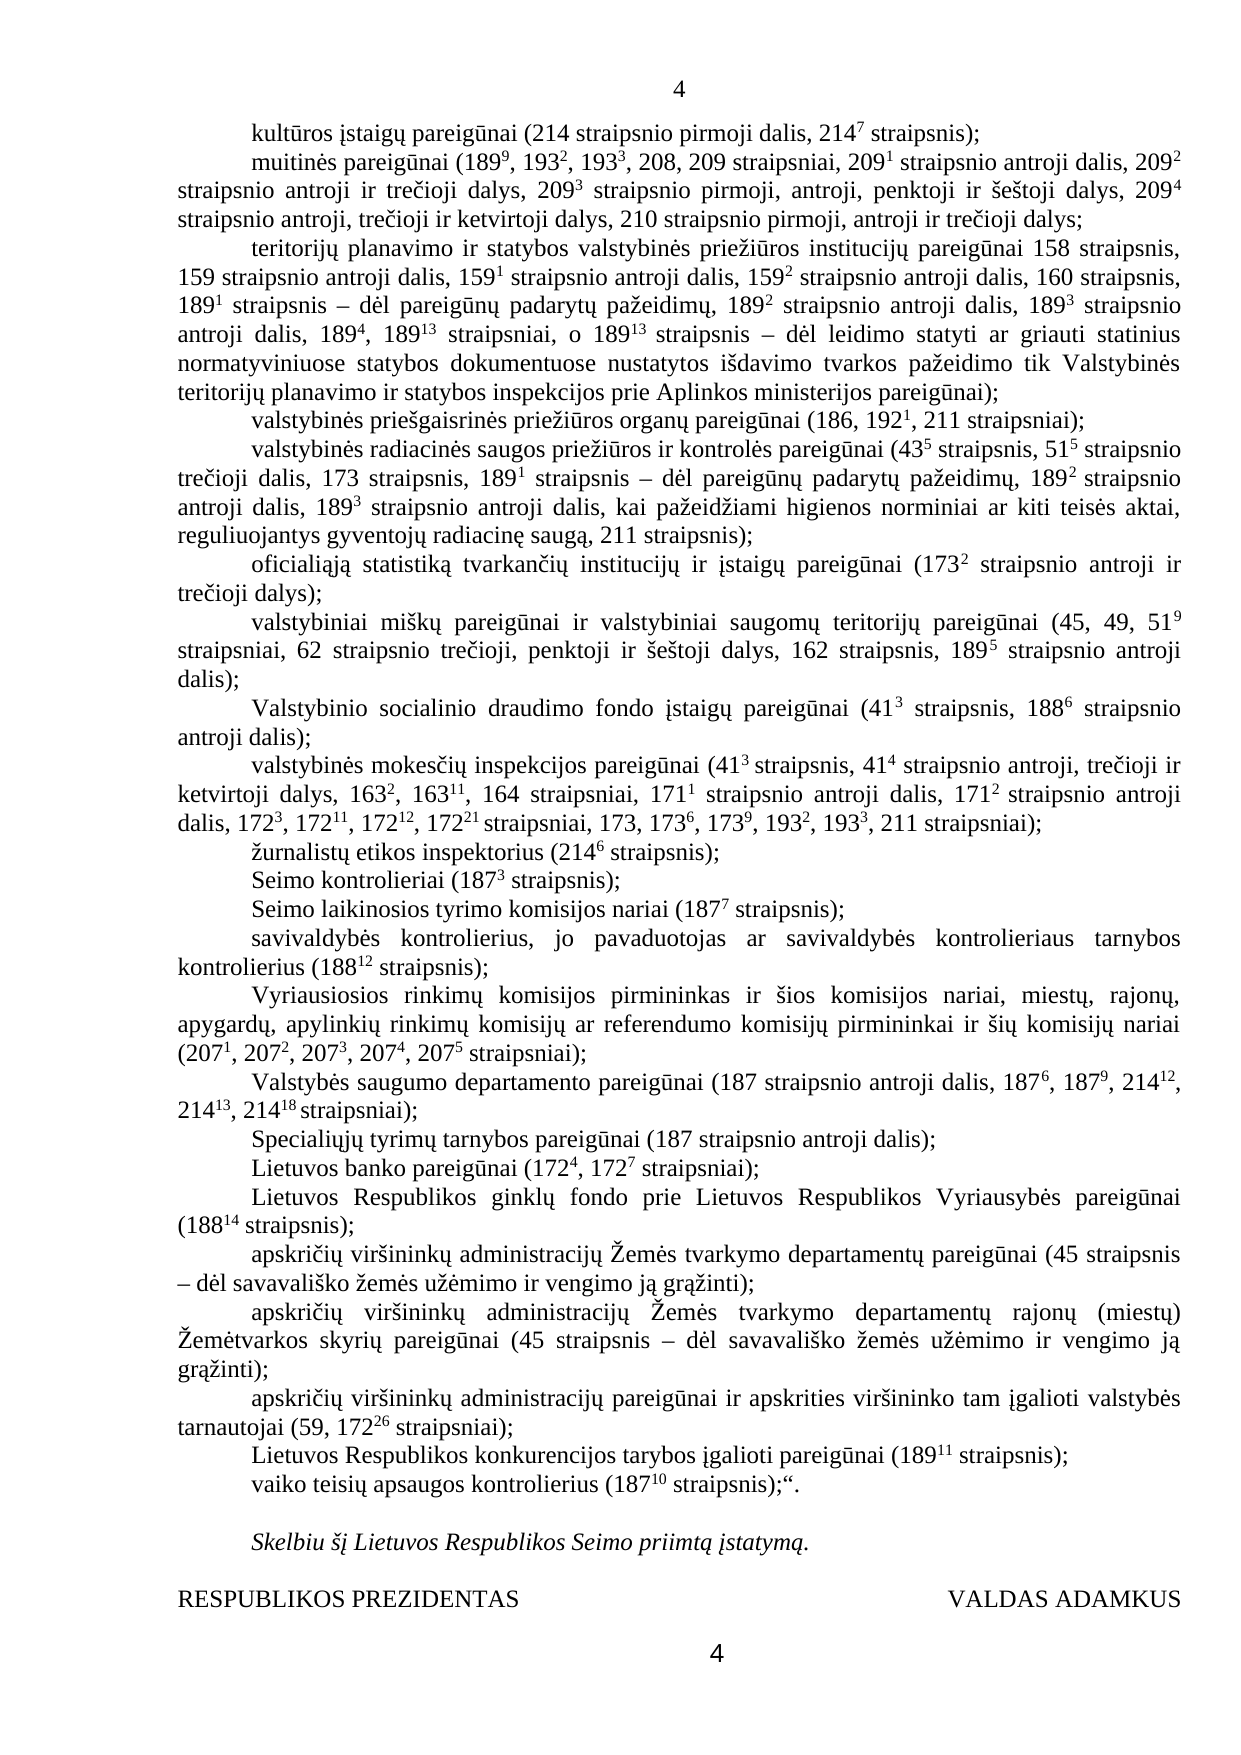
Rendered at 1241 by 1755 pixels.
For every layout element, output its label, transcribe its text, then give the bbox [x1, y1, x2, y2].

text muitinės pareigūnai (1899, 1932, 1933, 208, 209 straipsniai, 2091 straipsnio antroji dalis, 2092 straipsnio antroji ir trečioji dalys, 2093 straipsnio pirmoji, antroji, penktoji ir šeštoji dalys, 2094 straipsnio antroji, trečioji ir ketvirtoji dalys, 210 straipsnio pirmoji, antroji ir trečioji dalys; [177, 147, 1181, 233]
text Specialiųjų tyrimų tarnybos pareigūnai (187 straipsnio antroji dalis); [177, 1124, 1181, 1153]
text valstybiniai miškų pareigūnai ir valstybiniai saugomų teritorijų pareigūnai (45, 49, 519 straipsniai, 62 straipsnio trečioji, penktoji ir šeštoji dalys, 162 straipsnis, 1895 straipsnio antroji dalis); [177, 607, 1181, 693]
text Valstybės saugumo departamento pareigūnai (187 straipsnio antroji dalis, 1876, 1879, 21412, 21413, 21418 straipsniai); [177, 1067, 1181, 1124]
text Valstybinio socialinio draudimo fondo įstaigų pareigūnai (413 straipsnis, 1886 straipsnio antroji dalis); [177, 693, 1181, 751]
text Skelbiu šį Lietuvos Respublikos Seimo priimtą įstatymą. [177, 1527, 1181, 1556]
text Vyriausiosios rinkimų komisijos pirmininkas ir šios komisijos nariai, miestų, rajonų, apygardų, apylinkių rinkimų komisijų ar referendumo komisijų pirmininkai ir šių komisijų nariai (2071, 2072, 2073, 2074, 2075 straipsniai); [177, 981, 1181, 1067]
text savivaldybės kontrolierius, jo pavaduotojas ar savivaldybės kontrolieriaus tarnybos kontrolierius (18812 straipsnis); [177, 923, 1181, 981]
text Lietuvos Respublikos ginklų fondo prie Lietuvos Respublikos Vyriausybės pareigūnai (18814 straipsnis); [177, 1182, 1181, 1239]
text teritorijų planavimo ir statybos valstybinės priežiūros institucijų pareigūnai 158 straipsnis, 159 straipsnio antroji dalis, 1591 straipsnio antroji dalis, 1592 straipsnio antroji dalis, 160 straipsnis, 1891 straipsnis – dėl pareigūnų padarytų pažeidimų, 1892 straipsnio antroji dalis, 1893 straipsnio antroji dalis, 1894, 18913 straipsniai, o 18913 straipsnis – dėl leidimo statyti ar griauti statinius normatyviniuose statybos dokumentuose nustatytos išdavimo tvarkos pažeidimo tik Valstybinės teritorijų planavimo ir statybos inspekcijos prie Aplinkos ministerijos pareigūnai); [177, 233, 1181, 406]
text Lietuvos banko pareigūnai (1724, 1727 straipsniai); [177, 1153, 1181, 1182]
text valstybinės priešgaisrinės priežiūros organų pareigūnai (186, 1921, 211 straipsniai); [177, 406, 1181, 434]
text apskričių viršininkų administracijų Žemės tvarkymo departamentų pareigūnai (45 straipsnis – dėl savavališko žemės užėmimo ir vengimo ją grąžinti); [177, 1239, 1181, 1297]
text valstybinės radiacinės saugos priežiūros ir kontrolės pareigūnai (435 straipsnis, 515 straipsnio trečioji dalis, 173 straipsnis, 1891 straipsnis – dėl pareigūnų padarytų pažeidimų, 1892 straipsnio antroji dalis, 1893 straipsnio antroji dalis, kai pažeidžiami higienos norminiai ar kiti teisės aktai, reguliuojantys gyventojų radiacinę saugą, 211 straipsnis); [177, 434, 1181, 549]
text apskričių viršininkų administracijų pareigūnai ir apskrities viršininko tam įgalioti valstybės tarnautojai (59, 17226 straipsniai); [177, 1383, 1181, 1441]
text valstybinės mokesčių inspekcijos pareigūnai (413 straipsnis, 414 straipsnio antroji, trečioji ir ketvirtoji dalys, 1632, 16311, 164 straipsniai, 1711 straipsnio antroji dalis, 1712 straipsnio antroji dalis, 1723, 17211, 17212, 17221 straipsniai, 173, 1736, 1739, 1932, 1933, 211 straipsniai); [177, 751, 1181, 837]
text Lietuvos Respublikos konkurencijos tarybos įgalioti pareigūnai (18911 straipsnis); [177, 1441, 1181, 1469]
text Seimo laikinosios tyrimo komisijos nariai (1877 straipsnis); [177, 894, 1181, 923]
text Seimo kontrolieriai (1873 straipsnis); [177, 866, 1181, 894]
text apskričių viršininkų administracijų Žemės tvarkymo departamentų rajonų (miestų) Žemėtvarkos skyrių pareigūnai (45 straipsnis – dėl savavališko žemės užėmimo ir vengimo ją grąžinti); [177, 1297, 1181, 1383]
text žurnalistų etikos inspektorius (2146 straipsnis); [177, 837, 1181, 866]
text kultūros įstaigų pareigūnai (214 straipsnio pirmoji dalis, 2147 straipsnis); [177, 118, 1181, 147]
text RESPUBLIKOS PREZIDENTAS VALDAS ADAMKUS [177, 1584, 1181, 1613]
text vaiko teisių apsaugos kontrolierius (18710 straipsnis);“. [177, 1469, 1181, 1498]
text oficialiąją statistiką tvarkančių institucijų ir įstaigų pareigūnai (1732 straipsnio antroji ir trečioji dalys); [177, 549, 1181, 607]
